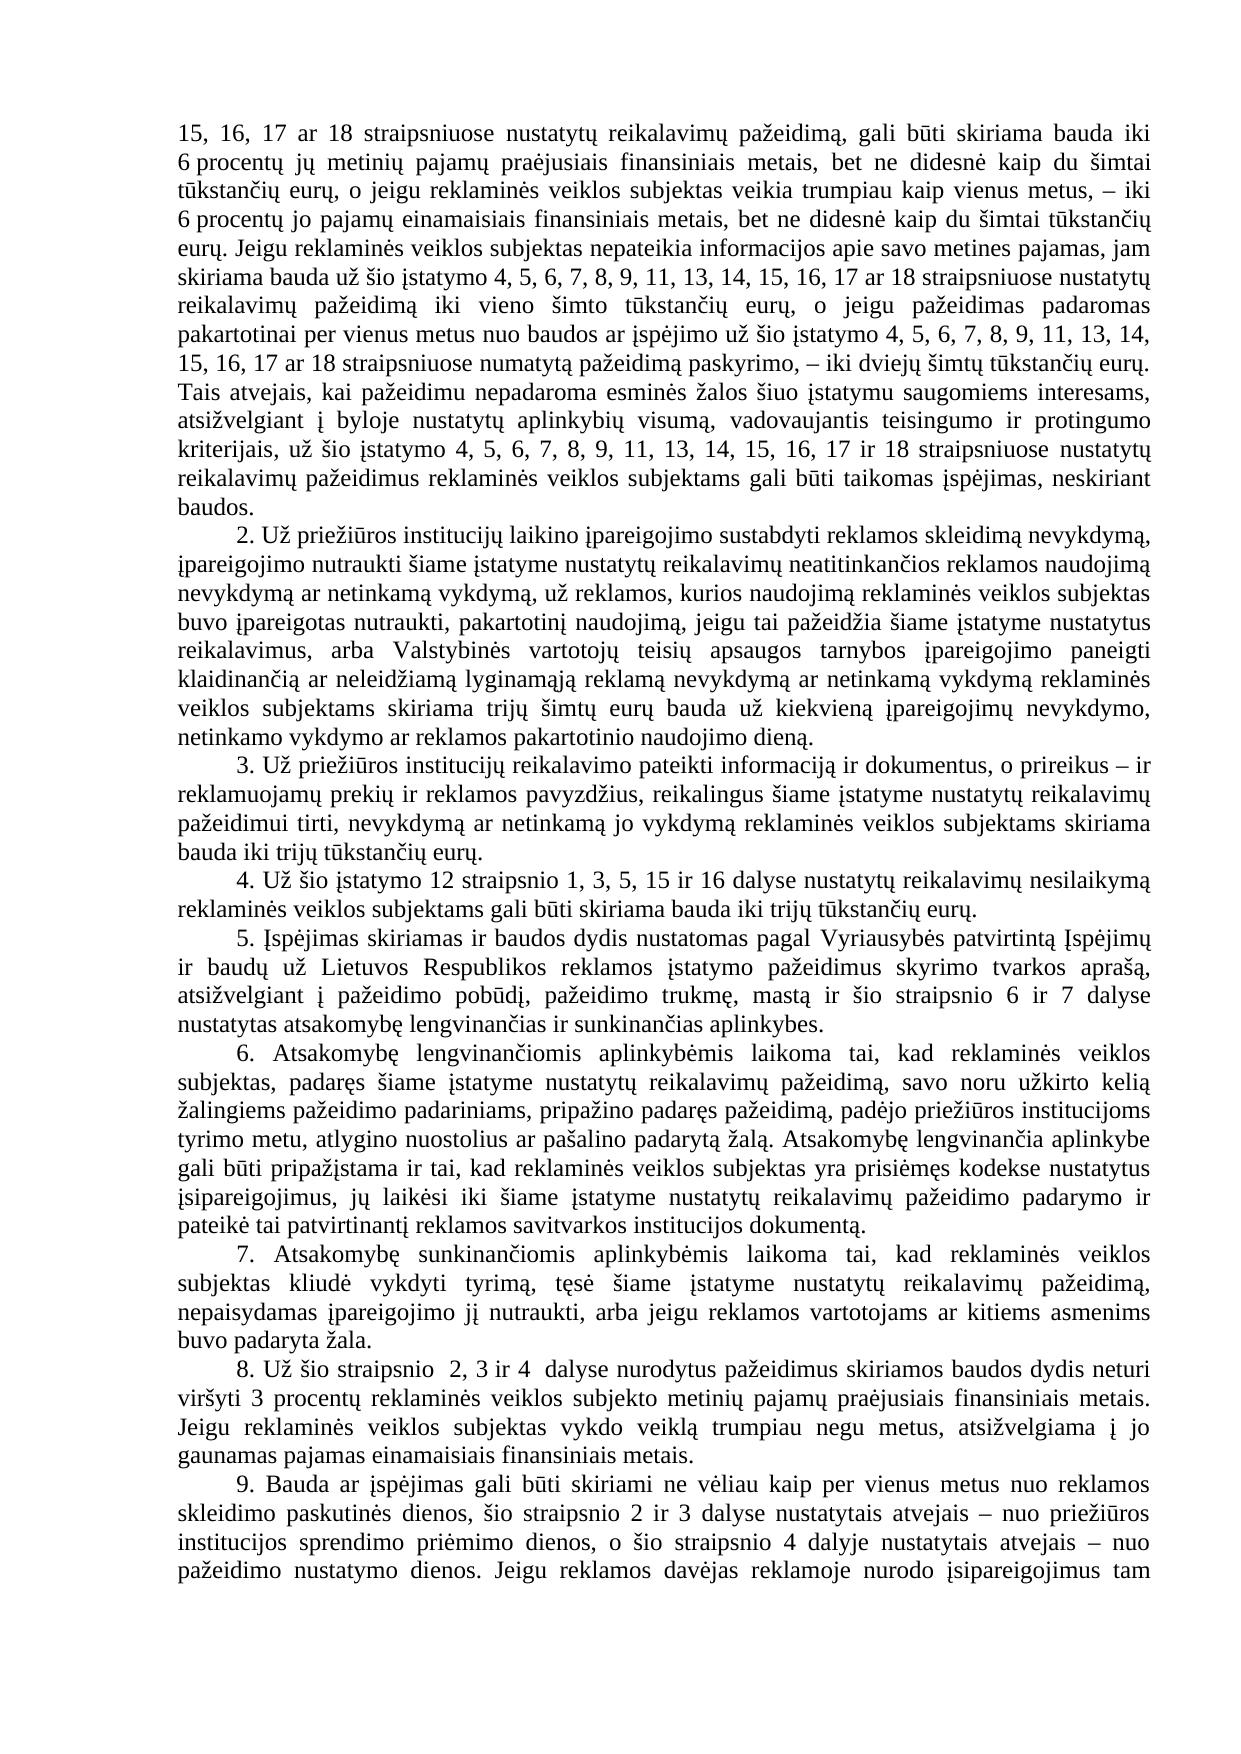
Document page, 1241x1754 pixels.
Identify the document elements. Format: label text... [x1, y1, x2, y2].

text 8. Už šio straipsnio 2, 3 ir 4 dalyse nurodytus pažeidimus skiriamos baudos dydis neturi viršyti 3 procentų reklaminės veiklos subjekto metinių pajamų praėjusiais finansiniais metais. Jeigu reklaminės veiklos subjektas vykdo veiklą trumpiau negu metus, atsižvelgiama į jo gaunamas pajamas einamaisiais finansiniais metais. [177, 1354, 1152, 1469]
text 6. Atsakomybę lengvinančiomis aplinkybėmis laikoma tai, kad reklaminės veiklos subjektas, padaręs šiame įstatyme nustatytų reikalavimų pažeidimą, savo noru užkirto kelią žalingiems pažeidimo padariniams, pripažino padaręs pažeidimą, padėjo priežiūros institucijoms tyrimo metu, atlygino nuostolius ar pašalino padarytą žalą. Atsakomybę lengvinančia aplinkybe gali būti pripažįstama ir tai, kad reklaminės veiklos subjektas yra prisiėmęs kodekse nustatytus įsipareigojimus, jų laikėsi iki šiame įstatyme nustatytų reikalavimų pažeidimo padarymo ir pateikė tai patvirtinantį reklamos savitvarkos institucijos dokumentą. [177, 1038, 1152, 1239]
text 3. Už priežiūros institucijų reikalavimo pateikti informaciją ir dokumentus, o prireikus – ir reklamuojamų prekių ir reklamos pavyzdžius, reikalingus šiame įstatyme nustatytų reikalavimų pažeidimui tirti, nevykdymą ar netinkamą jo vykdymą reklaminės veiklos subjektams skiriama bauda iki trijų tūkstančių eurų. [177, 751, 1152, 866]
text 2. Už priežiūros institucijų laikino įpareigojimo sustabdyti reklamos skleidimą nevykdymą, įpareigojimo nutraukti šiame įstatyme nustatytų reikalavimų neatitinkančios reklamos naudojimą nevykdymą ar netinkamą vykdymą, už reklamos, kurios naudojimą reklaminės veiklos subjektas buvo įpareigotas nutraukti, pakartotinį naudojimą, jeigu tai pažeidžia šiame įstatyme nustatytus reikalavimus, arba Valstybinės vartotojų teisių apsaugos tarnybos įpareigojimo paneigti klaidinančią ar neleidžiamą lyginamąją reklamą nevykdymą ar netinkamą vykdymą reklaminės veiklos subjektams skiriama trijų šimtų eurų bauda už kiekvieną įpareigojimų nevykdymo, netinkamo vykdymo ar reklamos pakartotinio naudojimo dieną. [177, 521, 1152, 751]
text 5. Įspėjimas skiriamas ir baudos dydis nustatomas pagal Vyriausybės patvirtintą Įspėjimų ir baudų už Lietuvos Respublikos reklamos įstatymo pažeidimus skyrimo tvarkos aprašą, atsižvelgiant į pažeidimo pobūdį, pažeidimo trukmę, mastą ir šio straipsnio 6 ir 7 dalyse nustatytas atsakomybę lengvinančias ir sunkinančias aplinkybes. [177, 923, 1152, 1038]
text 4. Už šio įstatymo 12 straipsnio 1, 3, 5, 15 ir 16 dalyse nustatytų reikalavimų nesilaikymą reklaminės veiklos subjektams gali būti skiriama bauda iki trijų tūkstančių eurų. [177, 866, 1152, 923]
text 15, 16, 17 ar 18 straipsniuose nustatytų reikalavimų pažeidimą, gali būti skiriama bauda iki 6 procentų jų metinių pajamų praėjusiais finansiniais metais, bet ne didesnė kaip du šimtai tūkstančių eurų, o jeigu reklaminės veiklos subjektas veikia trumpiau kaip vienus metus, – iki 6 procentų jo pajamų einamaisiais finansiniais metais, bet ne didesnė kaip du šimtai tūkstančių eurų. Jeigu reklaminės veiklos subjektas nepateikia informacijos apie savo metines pajamas, jam skiriama bauda už šio įstatymo 4, 5, 6, 7, 8, 9, 11, 13, 14, 15, 16, 17 ar 18 straipsniuose nustatytų reikalavimų pažeidimą iki vieno šimto tūkstančių eurų, o jeigu pažeidimas padaromas pakartotinai per vienus metus nuo baudos ar įspėjimo už šio įstatymo 4, 5, 6, 7, 8, 9, 11, 13, 14, 15, 16, 17 ar 18 straipsniuose numatytą pažeidimą paskyrimo, – iki dviejų šimtų tūkstančių eurų. Tais atvejais, kai pažeidimu nepadaroma esminės žalos šiuo įstatymu saugomiems interesams, atsižvelgiant į byloje nustatytų aplinkybių visumą, vadovaujantis teisingumo ir protingumo kriterijais, už šio įstatymo 4, 5, 6, 7, 8, 9, 11, 13, 14, 15, 16, 17 ir 18 straipsniuose nustatytų reikalavimų pažeidimus reklaminės veiklos subjektams gali būti taikomas įspėjimas, neskiriant baudos. [177, 118, 1152, 521]
text 7. Atsakomybę sunkinančiomis aplinkybėmis laikoma tai, kad reklaminės veiklos subjektas kliudė vykdyti tyrimą, tęsė šiame įstatyme nustatytų reikalavimų pažeidimą, nepaisydamas įpareigojimo jį nutraukti, arba jeigu reklamos vartotojams ar kitiems asmenims buvo padaryta žala. [177, 1239, 1152, 1354]
text 9. Bauda ar įspėjimas gali būti skiriami ne vėliau kaip per vienus metus nuo reklamos skleidimo paskutinės dienos, šio straipsnio 2 ir 3 dalyse nustatytais atvejais – nuo priežiūros institucijos sprendimo priėmimo dienos, o šio straipsnio 4 dalyje nustatytais atvejais – nuo pažeidimo nustatymo dienos. Jeigu reklamos davėjas reklamoje nurodo įsipareigojimus tam [177, 1469, 1152, 1584]
